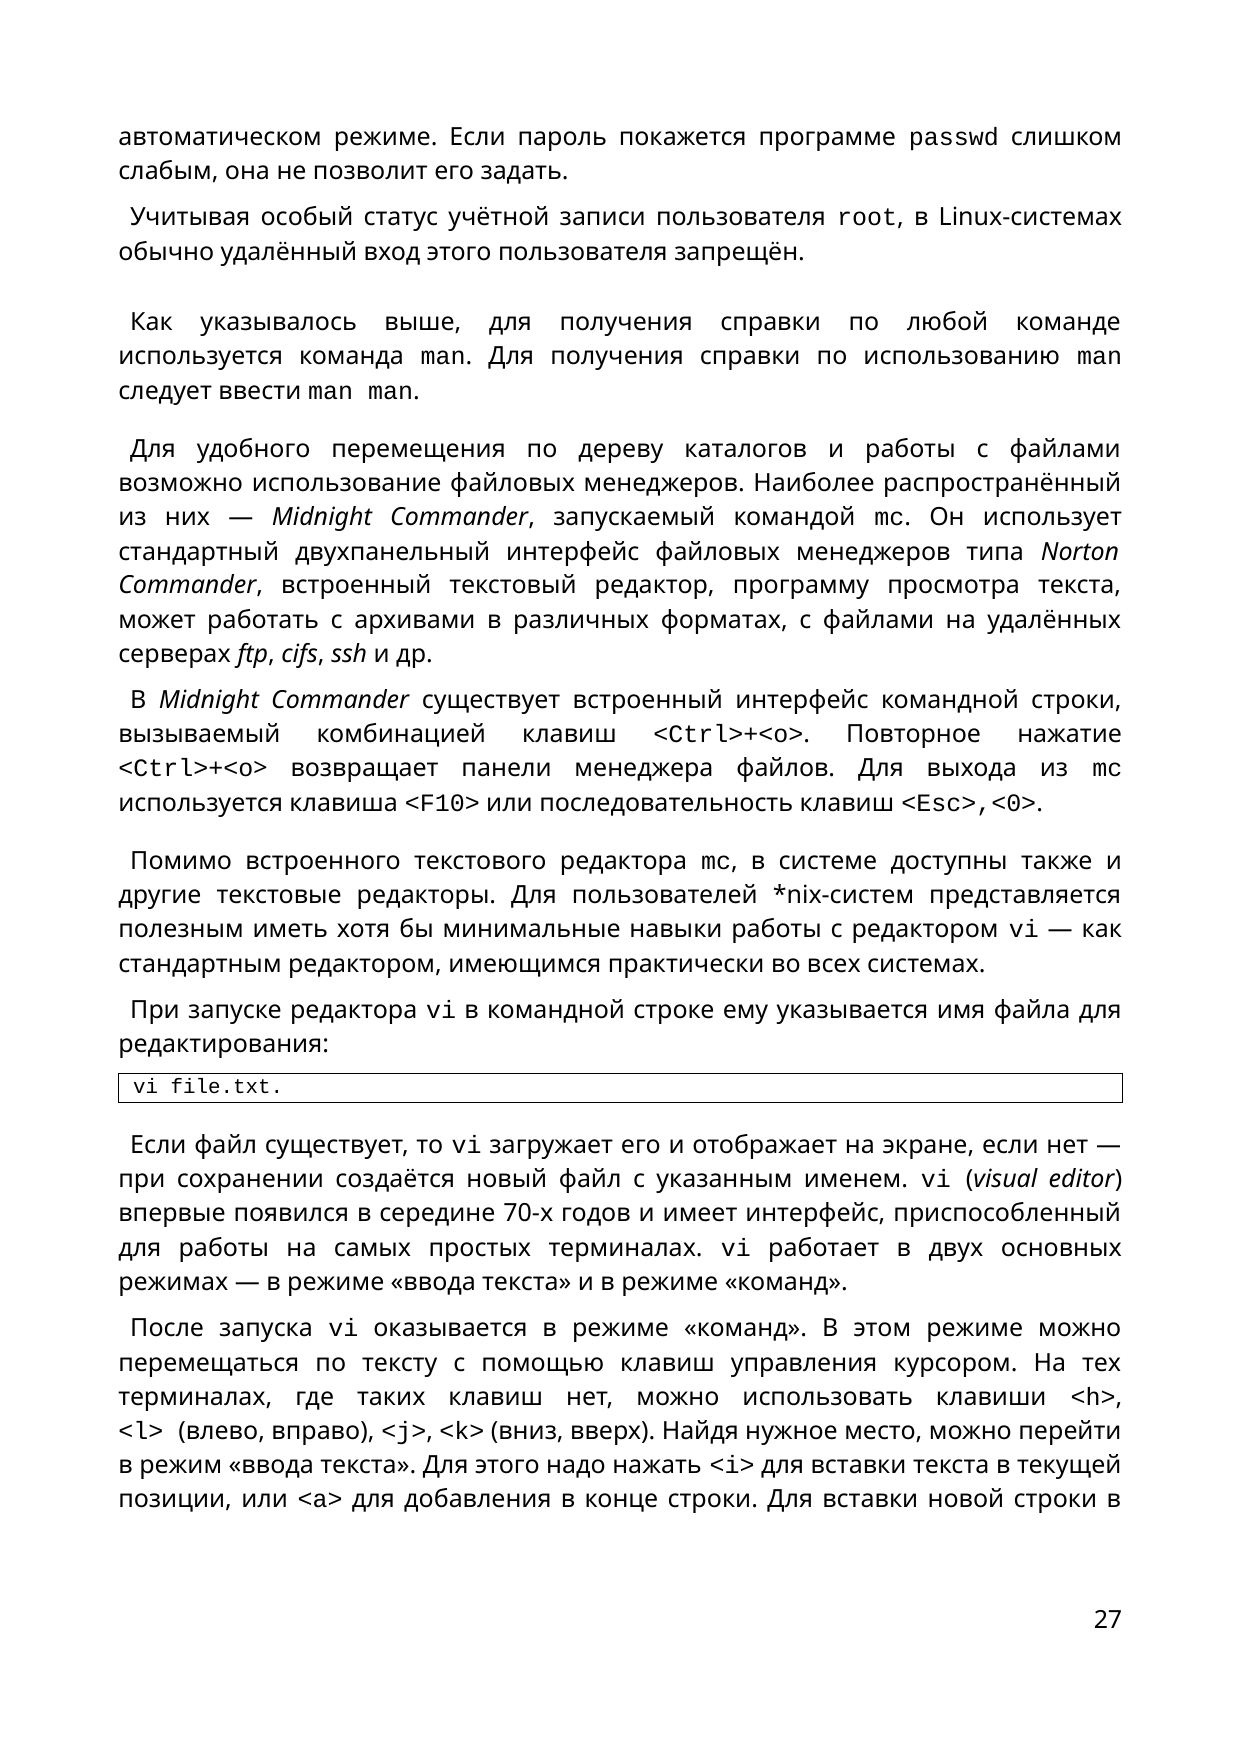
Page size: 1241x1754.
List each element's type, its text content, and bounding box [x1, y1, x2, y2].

text Как указывалось выше, для получения справки по любой команде используется команда man. Для получения справки по использованию man следует ввести man man. [118, 304, 1122, 407]
text Для удобного перемещения по дереву каталогов и работы с файлами возможно использование файловых менеджеров. Наиболее распространённый из них — Midnight Commander, запускаемый командой mc. Он использует стандартный двухпанельный интерфейс файловых менеджеров типа Norton Commander, встроенный текстовый редактор, программу просмотра текста, может работать с архивами в различных форматах, с файлами на удалённых серверах ftp, cifs, ssh и др. [118, 431, 1122, 669]
text vi file.txt. [119, 1074, 1122, 1102]
text После запуска vi оказывается в режиме «команд». В этом режиме можно перемещаться по тексту с помощью клавиш управления курсором. На тех терминалах, где таких клавиш нет, можно использовать клавиши <h>, <l> (влево, вправо), <j>, <k> (вниз, вверх). Найдя нужное место, можно перейти в режим «ввода текста». Для этого надо нажать <i> для вставки текста в текущей позиции, или <a> для добавления в конце строки. Для вставки новой строки в [118, 1310, 1122, 1515]
text Помимо встроенного текстового редактора mc, в системе доступны также и другие текстовые редакторы. Для пользователей *nix-систем представляется полезным иметь хотя бы минимальные навыки работы с редактором vi — как стандартным редактором, имеющимся практически во всех системах. [118, 843, 1122, 979]
text При запуске редактора vi в командной строке ему указывается имя файла для редактирования: [118, 992, 1122, 1060]
text В Midnight Commander существует встроенный интерфейс командной строки, вызываемый комбинацией клавиш <Ctrl>+<o>. Повторное нажатие <Ctrl>+<o> возвращает панели менеджера файлов. Для выхода из mc используется клавиша <F10> или последовательность клавиш <Esc>,<0>. [118, 682, 1122, 819]
text автоматическом режиме. Если пароль покажется программе passwd слишком слабым, она не позволит его задать. [118, 118, 1122, 186]
text Если файл существует, то vi загружает его и отображает на экране, если нет — при сохранении создаётся новый файл с указанным именем. vi (visual editor) впервые появился в середине 70-х годов и имеет интерфейс, приспособленный для работы на самых простых терминалах. vi работает в двух основных режимах — в режиме «ввода текста» и в режиме «команд». [118, 1127, 1122, 1297]
text Учитывая особый статус учётной записи пользователя root, в Linux-системах обычно удалённый вход этого пользователя запрещён. [118, 199, 1122, 267]
